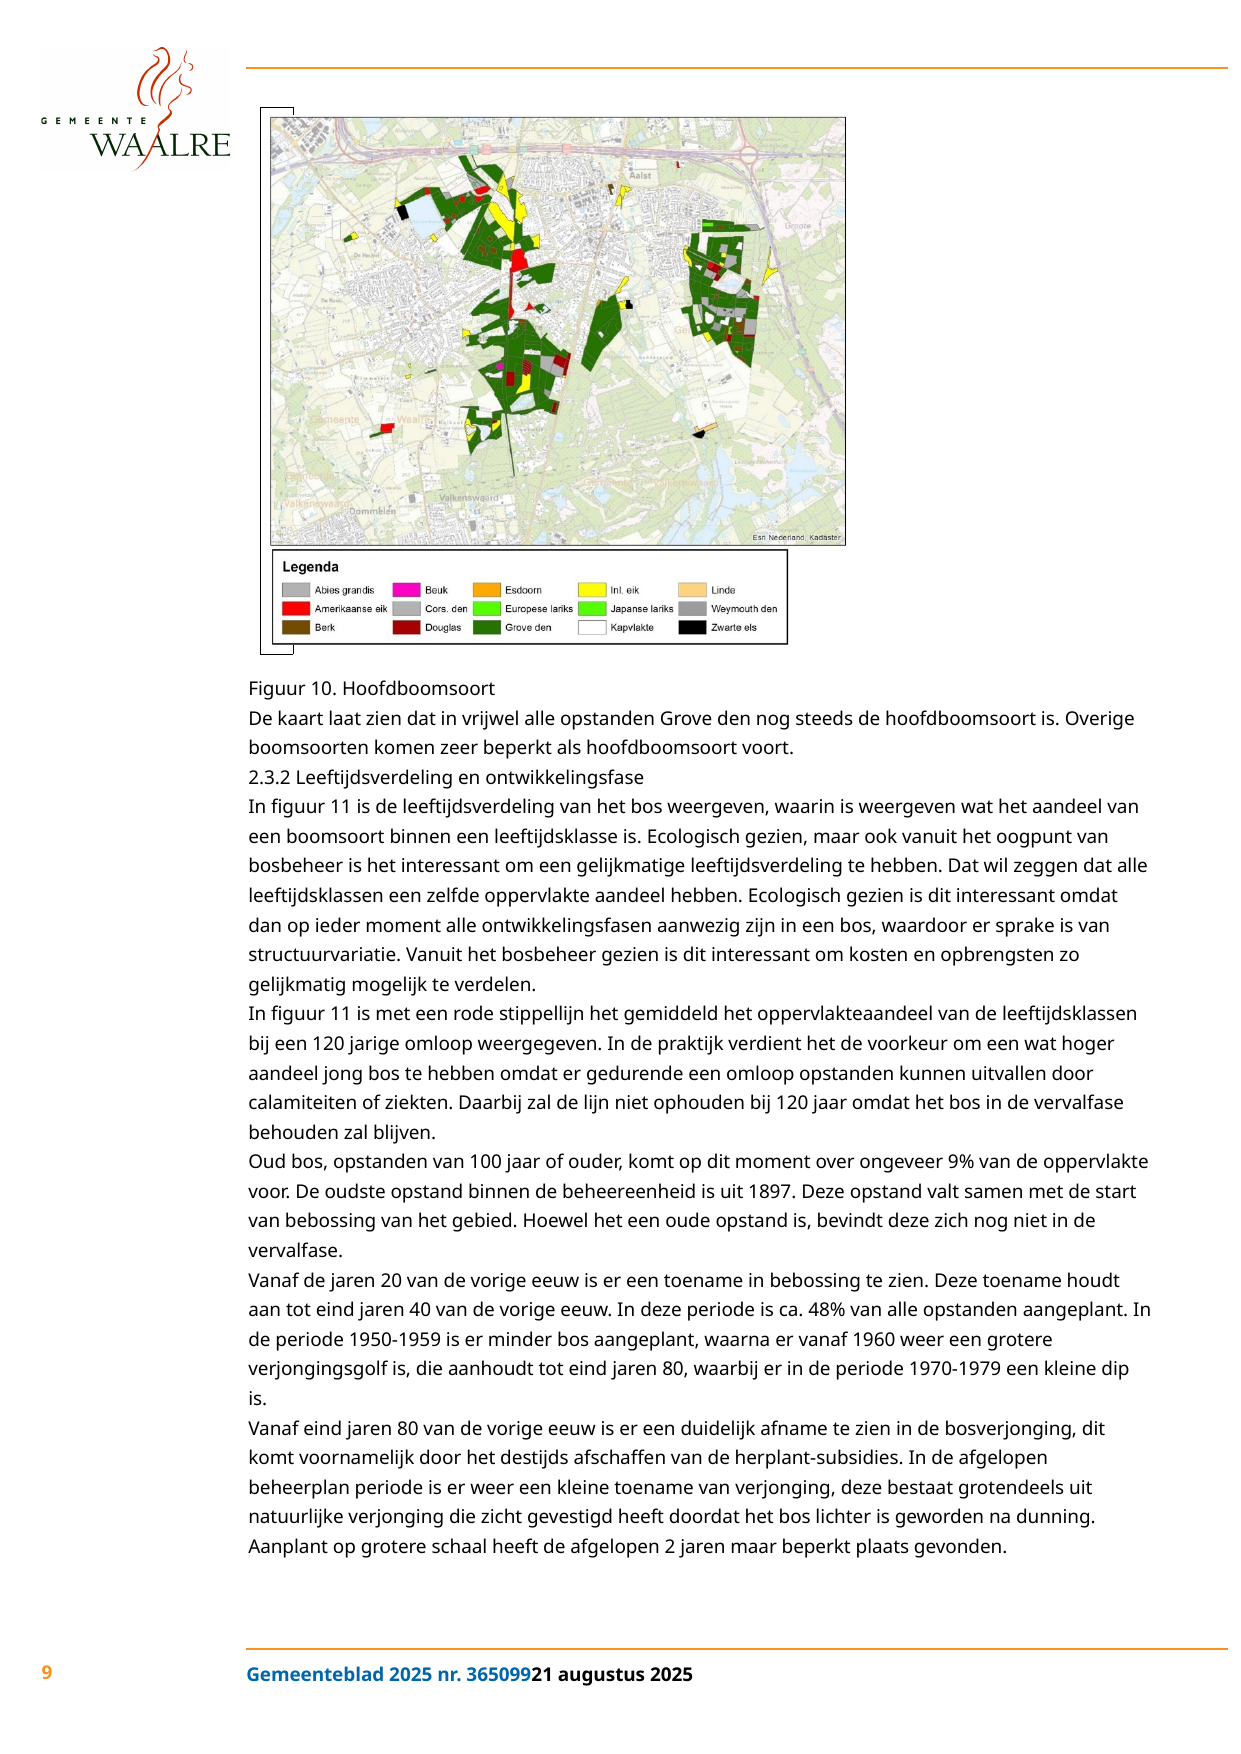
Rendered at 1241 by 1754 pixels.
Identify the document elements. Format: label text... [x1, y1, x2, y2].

text 2.3.2 Leeftijdsverdeling en ontwikkelingsfase [248, 764, 1152, 789]
text De kaart laat zien dat in vrijwel alle opstanden Grove den nog steeds de hoofdboomsoort is. Overige boomsoorten komen zeer beperkt als hoofdboomsoort voort. [248, 705, 1152, 760]
picture [41, 47, 231, 172]
text Vanaf eind jaren 80 van de vorige eeuw is er een duidelijk afname te zien in de bosverjonging, dit komt voornamelijk door het destijds afschaffen van de herplant-subsidies. In de afgelopen beheerplan periode is er weer een kleine toename van verjonging, deze bestaat grotendeels uit natuurlijke verjonging die zicht gevestigd heeft doordat het bos lichter is geworden na dunning. Aanplant op grotere schaal heeft de afgelopen 2 jaren maar beperkt plaats gevonden. [248, 1415, 1152, 1559]
text In figuur 11 is met een rode stippellijn het gemiddeld het oppervlakteaandeel van de leeftijdsklassen bij een 120 jarige omloop weergegeven. In de praktijk verdient het de voorkeur om een wat hoger aandeel jong bos te hebben omdat er gedurende een omloop opstanden kunnen uitvallen door calamiteiten of ziekten. Daarbij zal de lijn niet ophouden bij 120 jaar omdat het bos in de vervalfase behouden zal blijven. [248, 1001, 1152, 1144]
picture [268, 115, 847, 645]
text Figuur 10. Hoofdboomsoort [248, 675, 1152, 701]
text Vanaf de jaren 20 van de vorige eeuw is er een toename in bebossing te zien. Deze toename houdt aan tot eind jaren 40 van de vorige eeuw. In deze periode is ca. 48% van alle opstanden aangeplant. In de periode 1950-1959 is er minder bos aangeplant, waarna er vanaf 1960 weer een grotere verjongingsgolf is, die aanhoudt tot eind jaren 80, waarbij er in de periode 1970-1979 een kleine dip is. [248, 1267, 1152, 1411]
text Oud bos, opstanden van 100 jaar of ouder, komt op dit moment over ongeveer 9% van de oppervlakte voor. De oudste opstand binnen de beheereenheid is uit 1897. Deze opstand valt samen met de start van bebossing van het gebied. Hoewel het een oude opstand is, bevindt deze zich nog niet in de vervalfase. [248, 1148, 1152, 1263]
text In figuur 11 is de leeftijdsverdeling van het bos weergeven, waarin is weergeven wat het aandeel van een boomsoort binnen een leeftijdsklasse is. Ecologisch gezien, maar ook vanuit het oogpunt van bosbeheer is het interessant om een gelijkmatige leeftijdsverdeling te hebben. Dat wil zeggen dat alle leeftijdsklassen een zelfde oppervlakte aandeel hebben. Ecologisch gezien is dit interessant omdat dan op ieder moment alle ontwikkelingsfasen aanwezig zijn in een bos, waardoor er sprake is van structuurvariatie. Vanuit het bosbeheer gezien is dit interessant om kosten en opbrengsten zo gelijkmatig mogelijk te verdelen. [248, 793, 1152, 997]
